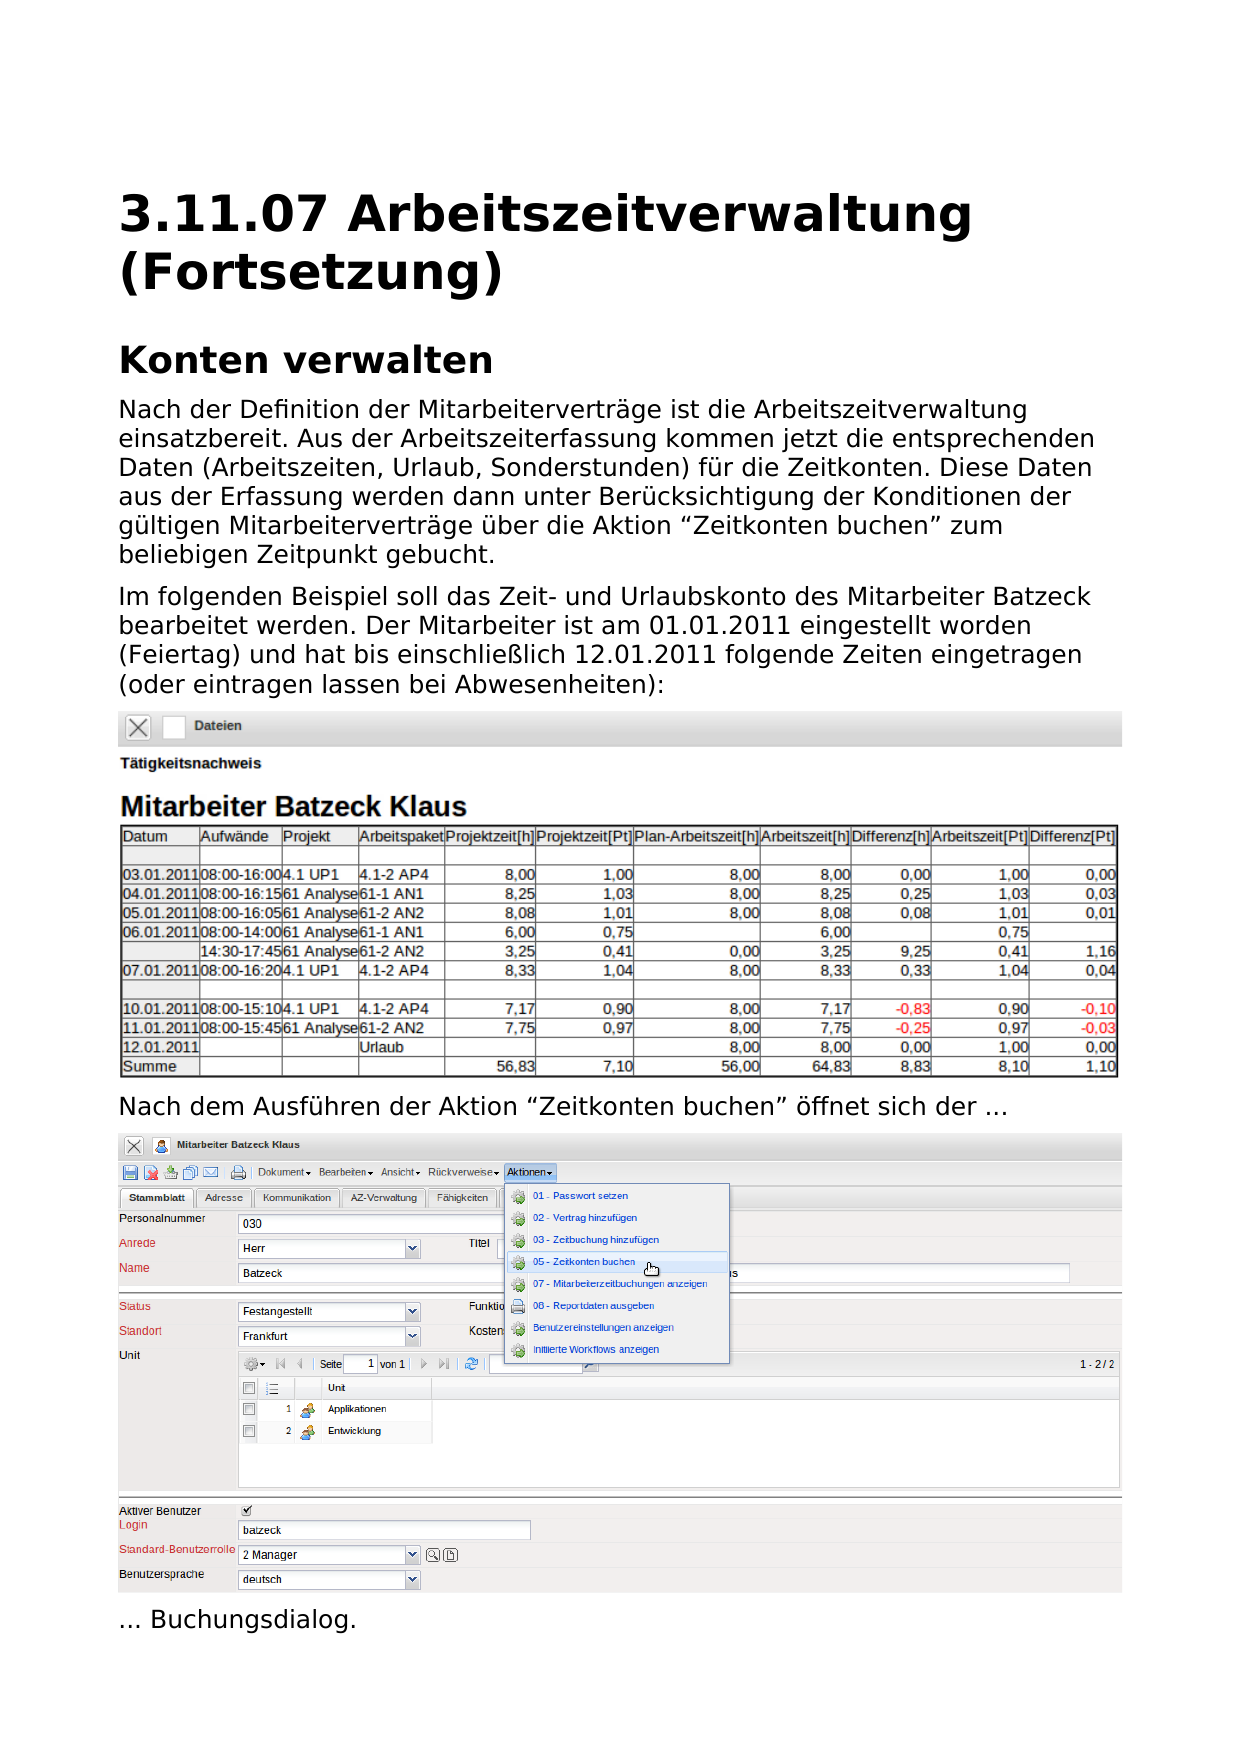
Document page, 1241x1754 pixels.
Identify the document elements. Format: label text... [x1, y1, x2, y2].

text Im folgenden Beispiel soll das Zeit- und Urlaubskonto des Mitarbeiter Batzeck bearbeitet werden. Der Mitarbeiter ist am 01.01.2011 eingestellt worden (Feiertag) und hat bis einschließlich 12.01.2011 folgende Zeiten eingetragen (oder eintragen lassen bei Abwesenheiten): [118, 582, 1122, 699]
subtitle 3.11.07 Arbeitszeitverwaltung (Fortsetzung) [118, 185, 1122, 301]
text Nach der Definition der Mitarbeiterverträge ist die Arbeitszeitverwaltung einsatzbereit. Aus der Arbeitszeiterfassung kommen jetzt die entsprechenden Daten (Arbeitszeiten, Urlaub, Sonderstunden) für die Zeitkonten. Diese Daten aus der Erfassung werden dann unter Berücksichtigung der Konditionen der gültigen Mitarbeiterverträge über die Aktion “Zeitkonten buchen” zum beliebigen Zeitpunkt gebucht. [118, 395, 1122, 570]
text ... Buchungsdialog. [118, 1605, 1122, 1634]
picture [118, 1133, 1123, 1593]
text Nach dem Ausführen der Aktion “Zeitkonten buchen” öffnet sich der ... [118, 1092, 1122, 1121]
subtitle Konten verwalten [118, 339, 1122, 382]
picture [118, 711, 1123, 1080]
